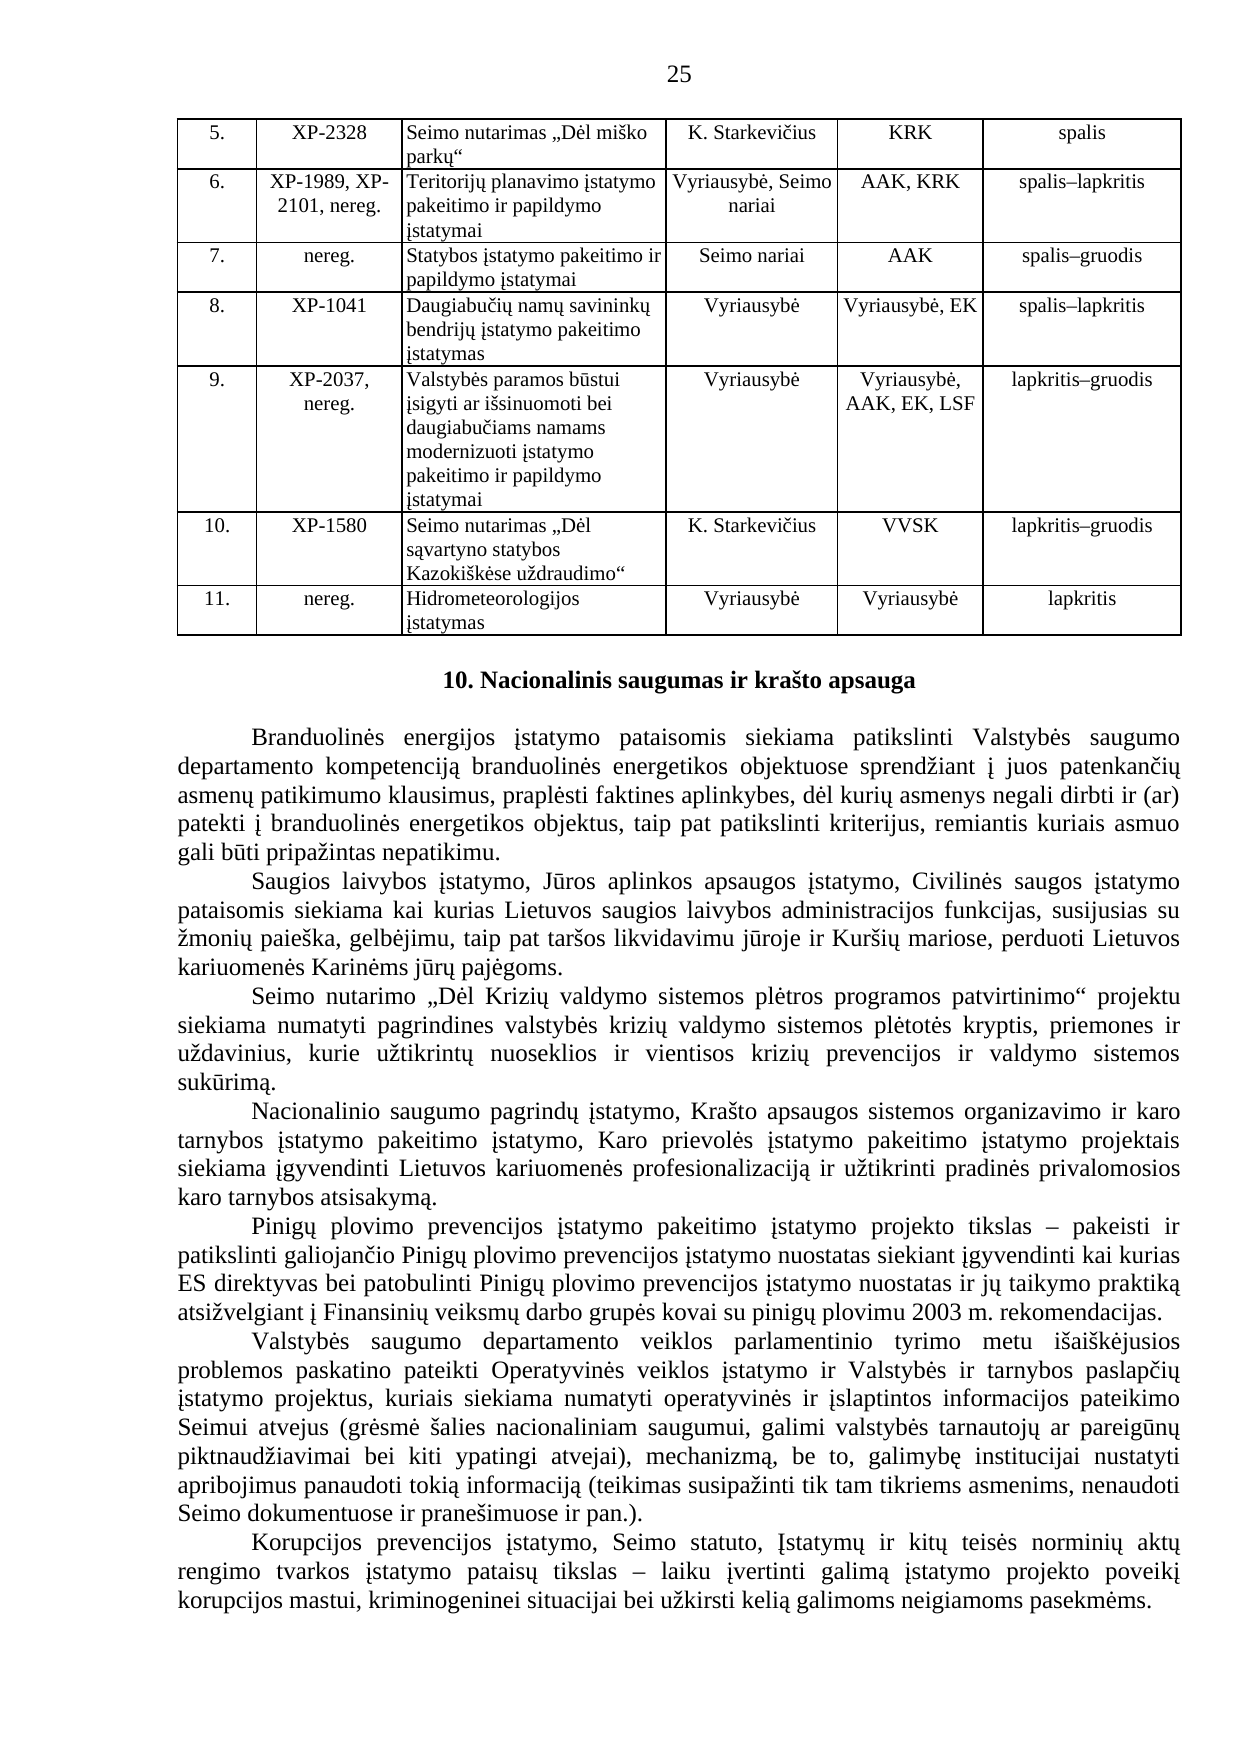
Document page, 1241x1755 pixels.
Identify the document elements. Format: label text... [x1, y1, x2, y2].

table_cell 7. [178, 243, 256, 291]
table_cell XP-1580 [257, 513, 401, 585]
table_cell XP-1041 [257, 293, 401, 365]
table_cell 11. [178, 586, 256, 634]
text Branduolinės energijos įstatymo pataisomis siekiama patikslinti Valstybės saugumo departamento kompetenciją branduolinės energetikos objektuose sprendžiant į juos patenkančių asmenų patikimumo klausimus, praplėsti faktines aplinkybes, dėl kurių asmenys negali dirbti ir (ar) patekti į branduolinės energetikos objektus, taip pat patikslinti kriterijus, remiantis kuriais asmuo gali būti pripažintas nepatikimu. [177, 722, 1181, 866]
table_cell spalis–lapkritis [984, 293, 1180, 365]
text Saugios laivybos įstatymo, Jūros aplinkos apsaugos įstatymo, Civilinės saugos įstatymo pataisomis siekiama kai kurias Lietuvos saugios laivybos administracijos funkcijas, susijusias su žmonių paieška, gelbėjimu, taip pat taršos likvidavimu jūroje ir Kuršių mariose, perduoti Lietuvos kariuomenės Karinėms jūrų pajėgoms. [177, 866, 1181, 981]
text Valstybės saugumo departamento veiklos parlamentinio tyrimo metu išaiškėjusios problemos paskatino pateikti Operatyvinės veiklos įstatymo ir Valstybės ir tarnybos paslapčių įstatymo projektus, kuriais siekiama numatyti operatyvinės ir įslaptintos informacijos pateikimo Seimui atvejus (grėsmė šalies nacionaliniam saugumui, galimi valstybės tarnautojų ar pareigūnų piktnaudžiavimai bei kiti ypatingi atvejai), mechanizmą, be to, galimybę institucijai nustatyti apribojimus panaudoti tokią informaciją (teikimas susipažinti tik tam tikriems asmenims, nenaudoti Seimo dokumentuose ir pranešimuose ir pan.). [177, 1326, 1181, 1527]
table_cell Vyriausybė [667, 367, 837, 511]
text 10. Nacionalinis saugumas ir krašto apsauga [177, 665, 1181, 693]
table_cell XP-2037, nereg. [257, 367, 401, 511]
table_cell Vyriausybė [667, 293, 837, 365]
table_cell Vyriausybė, EK [838, 293, 982, 365]
table_cell Vyriausybė [667, 586, 837, 634]
table_cell nereg. [257, 243, 401, 291]
table_cell AAK [838, 243, 982, 291]
text Nacionalinio saugumo pagrindų įstatymo, Krašto apsaugos sistemos organizavimo ir karo tarnybos įstatymo pakeitimo įstatymo, Karo prievolės įstatymo pakeitimo įstatymo projektais siekiama įgyvendinti Lietuvos kariuomenės profesionalizaciją ir užtikrinti pradinės privalomosios karo tarnybos atsisakymą. [177, 1096, 1181, 1211]
table_cell Vyriausybė, AAK, EK, LSF [838, 367, 982, 511]
text Korupcijos prevencijos įstatymo, Seimo statuto, Įstatymų ir kitų teisės norminių aktų rengimo tvarkos įstatymo pataisų tikslas – laiku įvertinti galimą įstatymo projekto poveikį korupcijos mastui, kriminogeninei situacijai bei užkirsti kelią galimoms neigiamoms pasekmėms. [177, 1527, 1181, 1613]
table_cell K. Starkevičius [667, 513, 837, 585]
table_cell KRK [838, 120, 982, 168]
text Seimo nutarimo „Dėl Krizių valdymo sistemos plėtros programos patvirtinimo“ projektu siekiama numatyti pagrindines valstybės krizių valdymo sistemos plėtotės kryptis, priemones ir uždavinius, kurie užtikrintų nuoseklios ir vientisos krizių prevencijos ir valdymo sistemos sukūrimą. [177, 981, 1181, 1096]
table_cell Vyriausybė, Seimo nariai [667, 170, 837, 242]
table_cell 5. [178, 120, 256, 168]
table_cell 8. [178, 293, 256, 365]
table_cell AAK, KRK [838, 170, 982, 242]
table_cell spalis [984, 120, 1180, 168]
table_cell Seimo nariai [667, 243, 837, 291]
table_cell K. Starkevičius [667, 120, 837, 168]
table_cell XP-2328 [257, 120, 401, 168]
text Pinigų plovimo prevencijos įstatymo pakeitimo įstatymo projekto tikslas – pakeisti ir patikslinti galiojančio Pinigų plovimo prevencijos įstatymo nuostatas siekiant įgyvendinti kai kurias ES direktyvas bei patobulinti Pinigų plovimo prevencijos įstatymo nuostatas ir jų taikymo praktiką atsižvelgiant į Finansinių veiksmų darbo grupės kovai su pinigų plovimu 2003 m. rekomendacijas. [177, 1211, 1181, 1326]
table_cell 10. [178, 513, 256, 585]
table_cell 6. [178, 170, 256, 242]
table_cell 9. [178, 367, 256, 511]
table_cell lapkritis–gruodis [984, 513, 1180, 585]
table_cell lapkritis [984, 586, 1180, 634]
table_cell Vyriausybė [838, 586, 982, 634]
table_cell nereg. [257, 586, 401, 634]
table_cell spalis–gruodis [984, 243, 1180, 291]
table_cell spalis–lapkritis [984, 170, 1180, 242]
table_cell XP-1989, XP-2101, nereg. [257, 170, 401, 242]
table_cell VVSK [838, 513, 982, 585]
table_cell lapkritis–gruodis [984, 367, 1180, 511]
